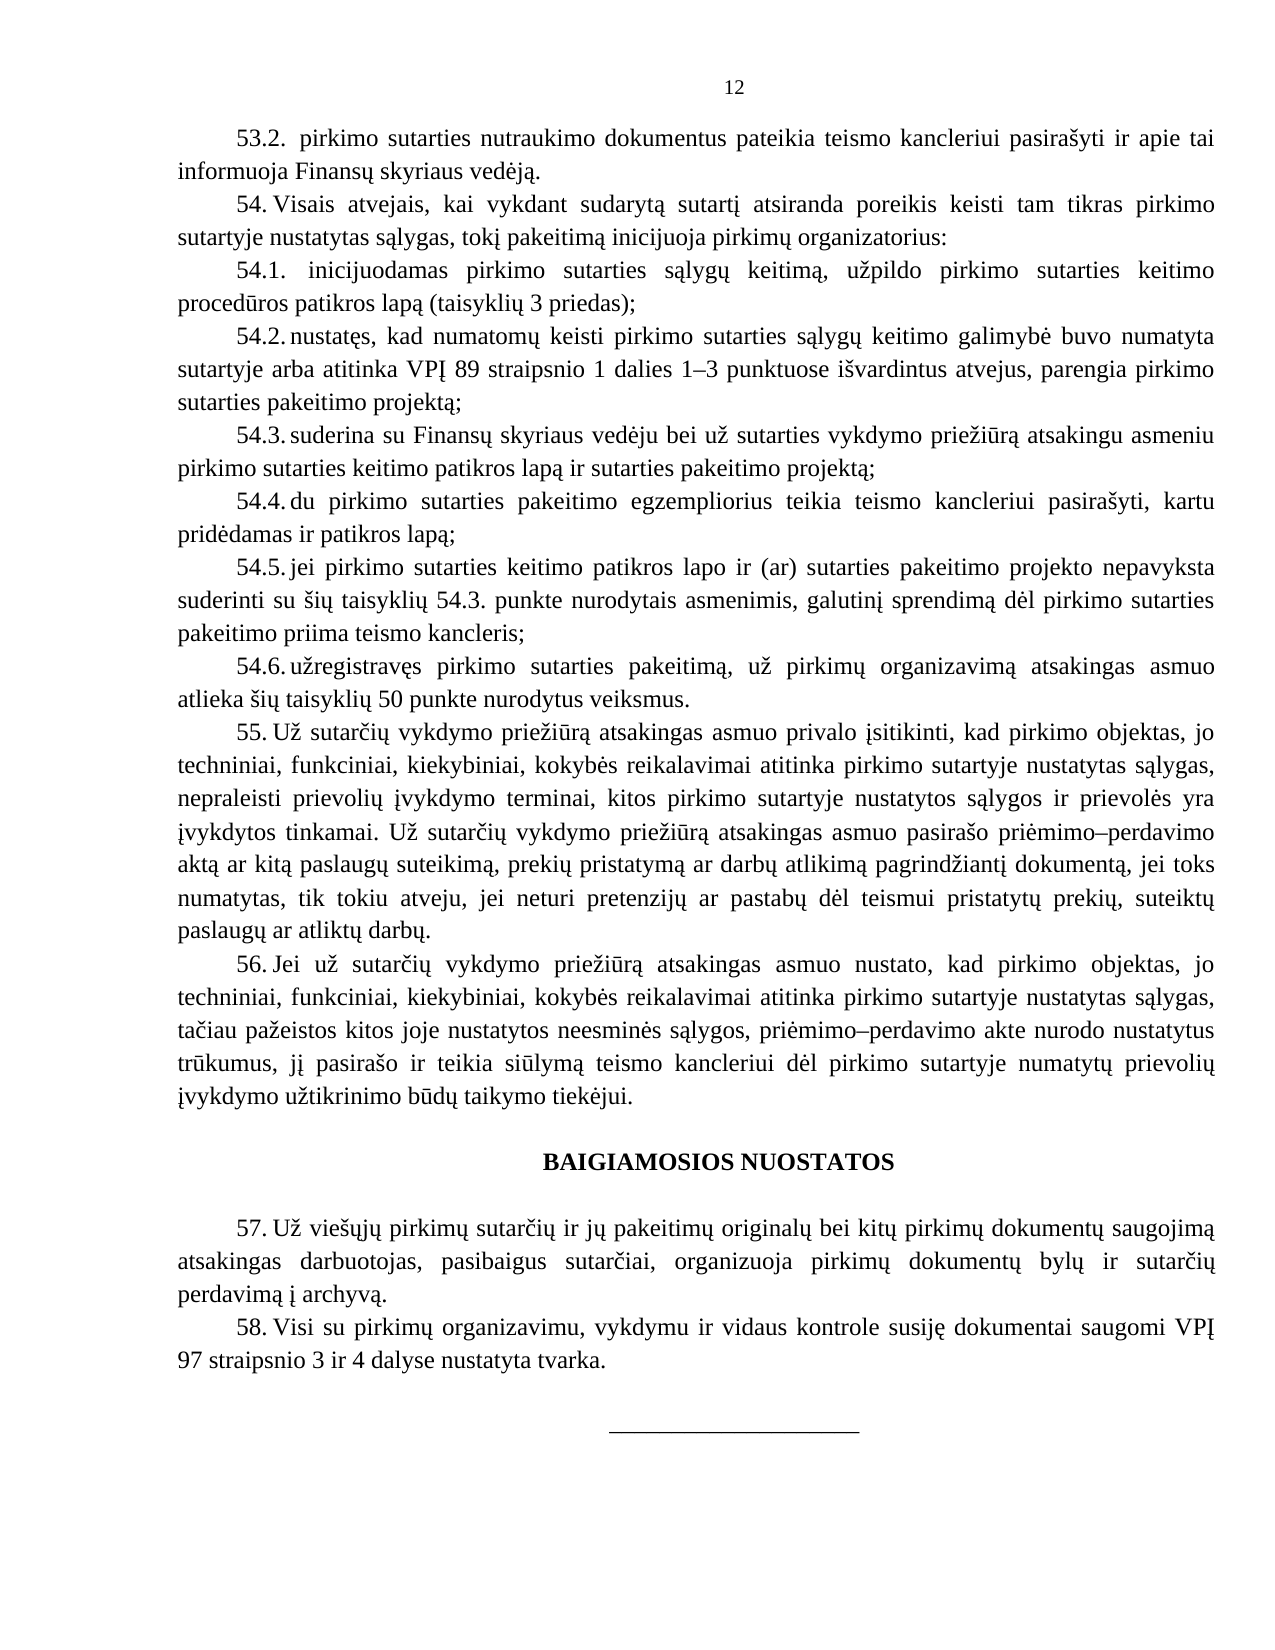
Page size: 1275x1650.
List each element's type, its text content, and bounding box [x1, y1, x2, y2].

text 54.4. du pirkimo sutarties pakeitimo egzempliorius teikia teismo kancleriui pasirašyti, kartu pridėdamas ir patikros lapą; [177, 486, 1216, 548]
text 54. Visais atvejais, kai vykdant sudarytą sutartį atsiranda poreikis keisti tam tikras pirkimo sutartyje nustatytas sąlygas, tokį pakeitimą inicijuoja pirkimų organizatorius: [177, 189, 1216, 251]
text 54.6. užregistravęs pirkimo sutarties pakeitimą, už pirkimų organizavimą atsakingas asmuo atlieka šių taisyklių 50 punkte nurodytus veiksmus. [177, 651, 1216, 713]
text 54.2. nustatęs, kad numatomų keisti pirkimo sutarties sąlygų keitimo galimybė buvo numatyta sutartyje arba atitinka VPĮ 89 straipsnio 1 dalies 1–3 punktuose išvardintus atvejus, parengia pirkimo sutarties pakeitimo projektą; [177, 321, 1216, 416]
text 55. Už sutarčių vykdymo priežiūrą atsakingas asmuo privalo įsitikinti, kad pirkimo objektas, jo techniniai, funkciniai, kiekybiniai, kokybės reikalavimai atitinka pirkimo sutartyje nustatytas sąlygas, nepraleisti prievolių įvykdymo terminai, kitos pirkimo sutartyje nustatytos sąlygos ir prievolės yra įvykdytos tinkamai. Už sutarčių vykdymo priežiūrą atsakingas asmuo pasirašo priėmimo–perdavimo aktą ar kitą paslaugų suteikimą, prekių pristatymą ar darbų atlikimą pagrindžiantį dokumentą, jei toks numatytas, tik tokiu atveju, jei neturi pretenzijų ar pastabų dėl teismui pristatytų prekių, suteiktų paslaugų ar atliktų darbų. [177, 717, 1216, 944]
text ____________________ [177, 1407, 1216, 1435]
text 54.5. jei pirkimo sutarties keitimo patikros lapo ir (ar) sutarties pakeitimo projekto nepavyksta suderinti su šių taisyklių 54.3. punkte nurodytais asmenimis, galutinį sprendimą dėl pirkimo sutarties pakeitimo priima teismo kancleris; [177, 552, 1216, 647]
text 58. Visi su pirkimų organizavimu, vykdymu ir vidaus kontrole susiję dokumentai saugomi VPĮ 97 straipsnio 3 ir 4 dalyse nustatyta tvarka. [177, 1312, 1216, 1374]
text 54.1. inicijuodamas pirkimo sutarties sąlygų keitimą, užpildo pirkimo sutarties keitimo procedūros patikros lapą (taisyklių 3 priedas); [177, 255, 1216, 317]
text 56. Jei už sutarčių vykdymo priežiūrą atsakingas asmuo nustato, kad pirkimo objektas, jo techniniai, funkciniai, kiekybiniai, kokybės reikalavimai atitinka pirkimo sutartyje nustatytas sąlygas, tačiau pažeistos kitos joje nustatytos neesminės sąlygos, priėmimo–perdavimo akte nurodo nustatytus trūkumus, jį pasirašo ir teikia siūlymą teismo kancleriui dėl pirkimo sutartyje numatytų prievolių įvykdymo užtikrinimo būdų taikymo tiekėjui. [177, 949, 1216, 1109]
text 57. Už viešųjų pirkimų sutarčių ir jų pakeitimų originalų bei kitų pirkimų dokumentų saugojimą atsakingas darbuotojas, pasibaigus sutarčiai, organizuoja pirkimų dokumentų bylų ir sutarčių perdavimą į archyvą. [177, 1213, 1216, 1308]
text 54.3. suderina su Finansų skyriaus vedėju bei už sutarties vykdymo priežiūrą atsakingu asmeniu pirkimo sutarties keitimo patikros lapą ir sutarties pakeitimo projektą; [177, 420, 1216, 482]
text 53.2. pirkimo sutarties nutraukimo dokumentus pateikia teismo kancleriui pasirašyti ir apie tai informuoja Finansų skyriaus vedėją. [177, 123, 1216, 185]
text BAIGIAMOSIOS NUOSTATOS [222, 1147, 1216, 1176]
